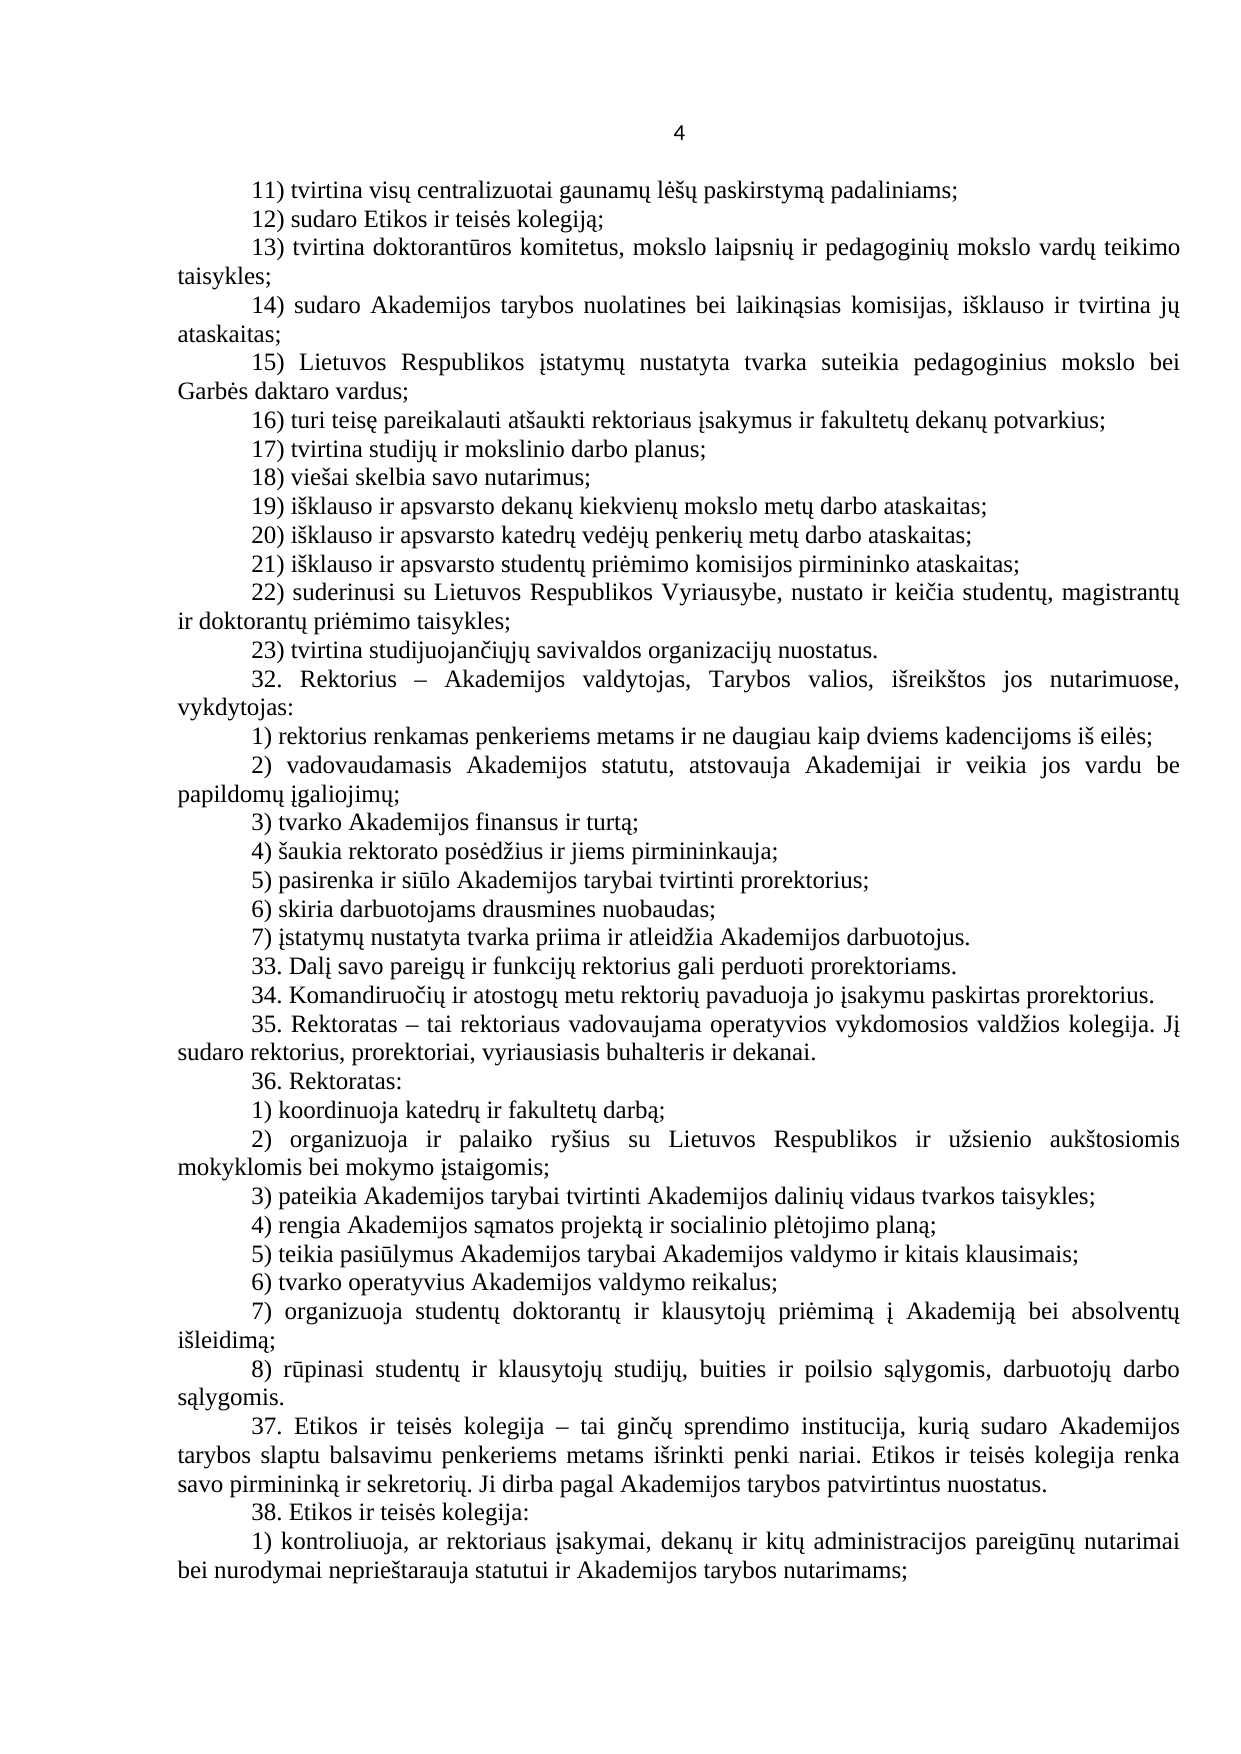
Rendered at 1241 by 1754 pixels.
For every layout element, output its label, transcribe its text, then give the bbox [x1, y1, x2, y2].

text 17) tvirtina studijų ir mokslinio darbo planus; [177, 434, 1181, 462]
text 20) išklauso ir apsvarsto katedrų vedėjų penkerių metų darbo ataskaitas; [177, 520, 1181, 549]
text 8) rūpinasi studentų ir klausytojų studijų, buities ir poilsio sąlygomis, darbuotojų darbo sąlygomis. [177, 1354, 1181, 1411]
text 23) tvirtina studijuojančiųjų savivaldos organizacijų nuostatus. [177, 635, 1181, 664]
text 11) tvirtina visų centralizuotai gaunamų lėšų paskirstymą padaliniams; [177, 175, 1181, 204]
text 35. Rektoratas – tai rektoriaus vadovaujama operatyvios vykdomosios valdžios kolegija. Jį sudaro rektorius, prorektoriai, vyriausiasis buhalteris ir dekanai. [177, 1009, 1181, 1066]
text 1) rektorius renkamas penkeriems metams ir ne daugiau kaip dviems kadencijoms iš eilės; [177, 721, 1181, 750]
text 21) išklauso ir apsvarsto studentų priėmimo komisijos pirmininko ataskaitas; [177, 549, 1181, 577]
text 3) tvarko Akademijos finansus ir turtą; [177, 807, 1181, 836]
text 4) šaukia rektorato posėdžius ir jiems pirmininkauja; [177, 836, 1181, 865]
text 16) turi teisę pareikalauti atšaukti rektoriaus įsakymus ir fakultetų dekanų potvarkius; [177, 405, 1181, 434]
text 18) viešai skelbia savo nutarimus; [177, 462, 1181, 491]
text 2) organizuoja ir palaiko ryšius su Lietuvos Respublikos ir užsienio aukštosiomis mokyklomis bei mokymo įstaigomis; [177, 1124, 1181, 1181]
text 1) kontroliuoja, ar rektoriaus įsakymai, dekanų ir kitų administracijos pareigūnų nutarimai bei nurodymai neprieštarauja statutui ir Akademijos tarybos nutarimams; [177, 1526, 1181, 1584]
text 33. Dalį savo pareigų ir funkcijų rektorius gali perduoti prorektoriams. [177, 951, 1181, 980]
text 1) koordinuoja katedrų ir fakultetų darbą; [177, 1095, 1181, 1124]
text 3) pateikia Akademijos tarybai tvirtinti Akademijos dalinių vidaus tvarkos taisykles; [177, 1181, 1181, 1210]
text 12) sudaro Etikos ir teisės kolegiją; [177, 204, 1181, 232]
text 7) įstatymų nustatyta tvarka priima ir atleidžia Akademijos darbuotojus. [177, 922, 1181, 951]
text 5) teikia pasiūlymus Akademijos tarybai Akademijos valdymo ir kitais klausimais; [177, 1239, 1181, 1267]
text 32. Rektorius – Akademijos valdytojas, Tarybos valios, išreikštos jos nutarimuose, vykdytojas: [177, 664, 1181, 721]
text 38. Etikos ir teisės kolegija: [177, 1497, 1181, 1526]
text 34. Komandiruočių ir atostogų metu rektorių pavaduoja jo įsakymu paskirtas prorektorius. [177, 980, 1181, 1009]
text 6) skiria darbuotojams drausmines nuobaudas; [177, 894, 1181, 922]
text 5) pasirenka ir siūlo Akademijos tarybai tvirtinti prorektorius; [177, 865, 1181, 894]
text 13) tvirtina doktorantūros komitetus, mokslo laipsnių ir pedagoginių mokslo vardų teikimo taisykles; [177, 232, 1181, 290]
text 6) tvarko operatyvius Akademijos valdymo reikalus; [177, 1267, 1181, 1296]
text 22) suderinusi su Lietuvos Respublikos Vyriausybe, nustato ir keičia studentų, magistrantų ir doktorantų priėmimo taisykles; [177, 577, 1181, 635]
text 2) vadovaudamasis Akademijos statutu, atstovauja Akademijai ir veikia jos vardu be papildomų įgaliojimų; [177, 750, 1181, 807]
text 4) rengia Akademijos sąmatos projektą ir socialinio plėtojimo planą; [177, 1210, 1181, 1239]
text 19) išklauso ir apsvarsto dekanų kiekvienų mokslo metų darbo ataskaitas; [177, 491, 1181, 520]
text 36. Rektoratas: [177, 1066, 1181, 1095]
text 7) organizuoja studentų doktorantų ir klausytojų priėmimą į Akademiją bei absolventų išleidimą; [177, 1296, 1181, 1354]
text 37. Etikos ir teisės kolegija – tai ginčų sprendimo institucija, kurią sudaro Akademijos tarybos slaptu balsavimu penkeriems metams išrinkti penki nariai. Etikos ir teisės kolegija renka savo pirmininką ir sekretorių. Ji dirba pagal Akademijos tarybos patvirtintus nuostatus. [177, 1411, 1181, 1497]
text 15) Lietuvos Respublikos įstatymų nustatyta tvarka suteikia pedagoginius mokslo bei Garbės daktaro vardus; [177, 347, 1181, 405]
text 14) sudaro Akademijos tarybos nuolatines bei laikinąsias komisijas, išklauso ir tvirtina jų ataskaitas; [177, 290, 1181, 347]
